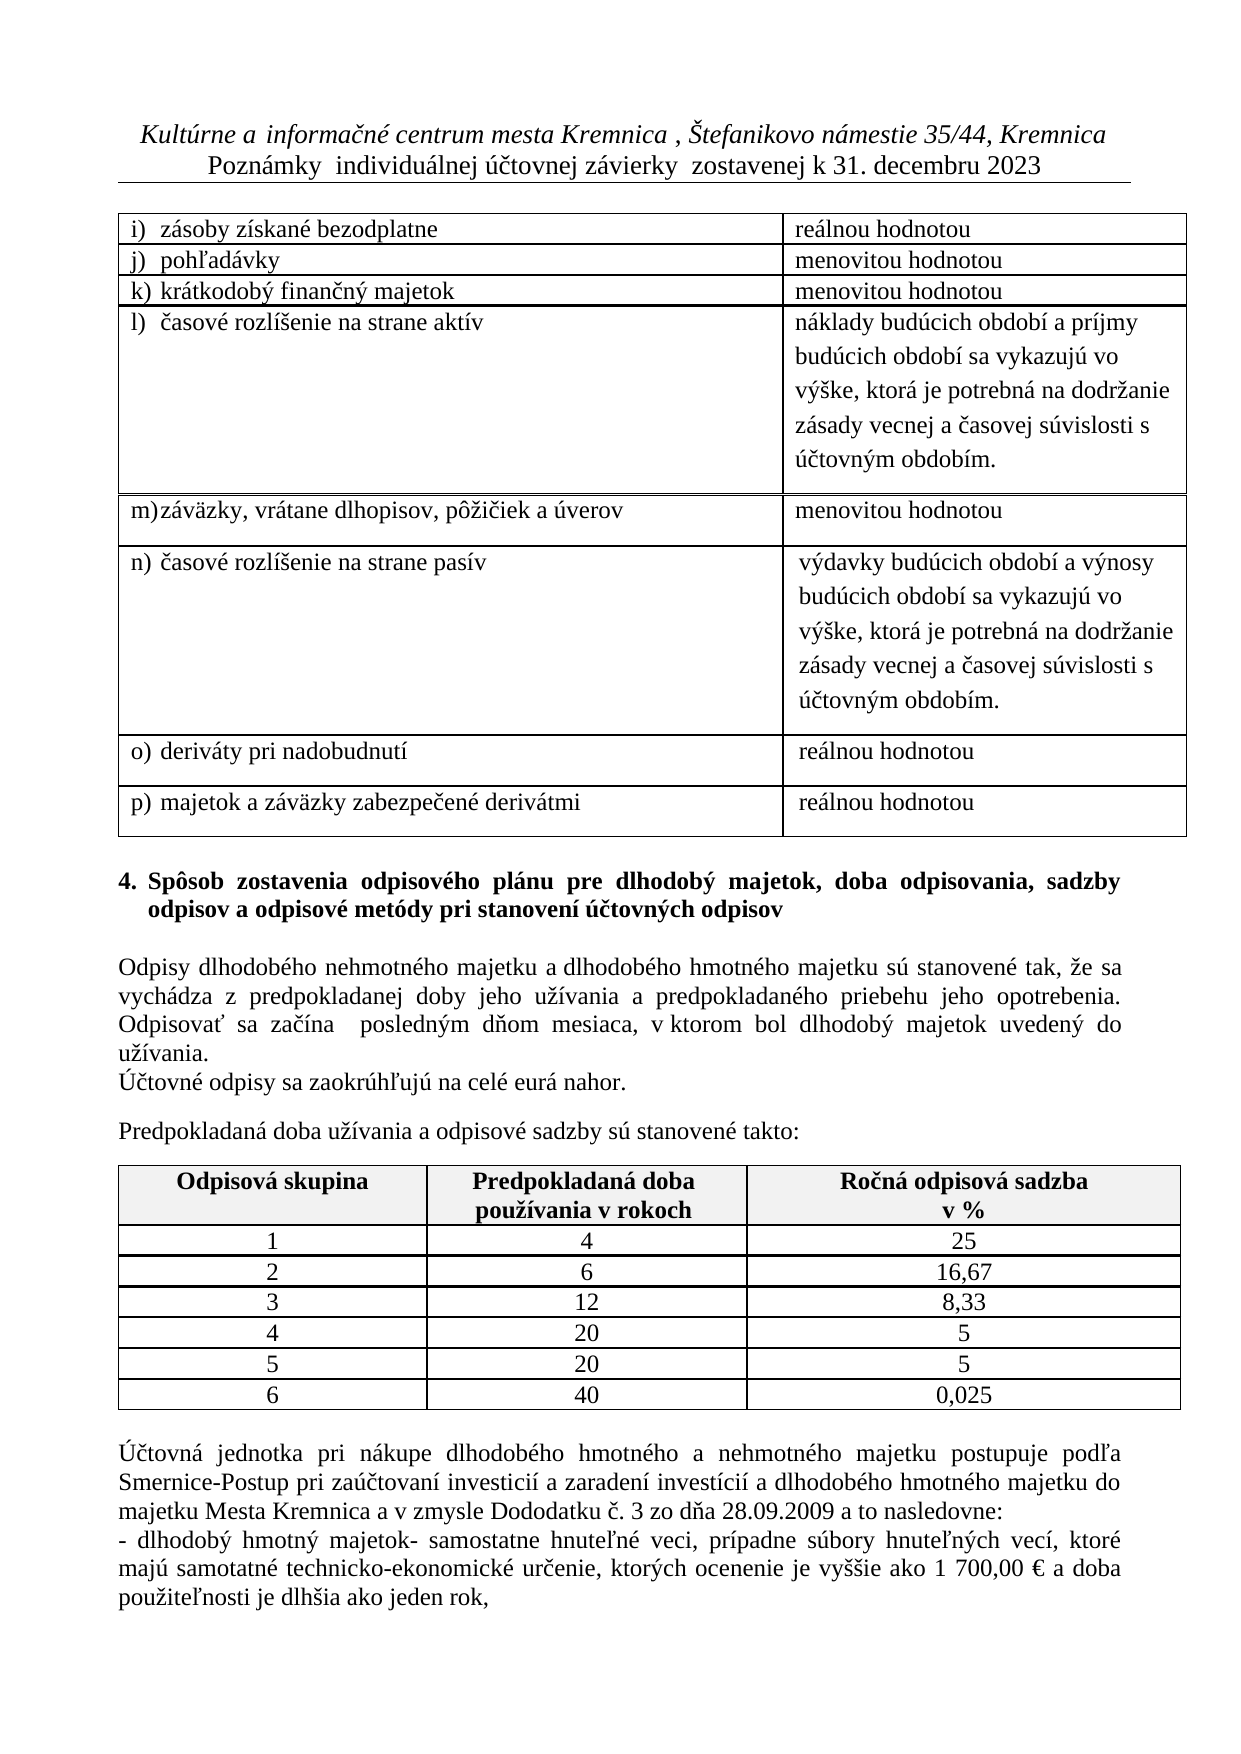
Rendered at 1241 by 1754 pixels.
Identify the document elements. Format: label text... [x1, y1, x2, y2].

table_cell 20 [428, 1349, 746, 1378]
table_cell reálnou hodnotou [784, 214, 1186, 243]
table_cell 16,67 [748, 1257, 1180, 1285]
table_cell časové rozlíšenie na strane pasív [119, 547, 782, 734]
table_cell 3 [119, 1288, 426, 1316]
table_cell deriváty pri nadobudnutí [119, 736, 782, 785]
list Spôsob zostavenia odpisového plánu pre dlhodobý majetok, doba odpisovania, sadzby odpisov a odpisové metódy pri stanovení účtovných odpisov [118, 866, 1122, 923]
table_cell reálnou hodnotou [784, 736, 1186, 785]
table_cell majetok a záväzky zabezpečené derivátmi [119, 787, 782, 836]
table_cell 8,33 [748, 1288, 1180, 1316]
text Účtovná jednotka pri nákupe dlhodobého hmotného a nehmotného majetku postupuje podľa Smernice-Postup pri zaúčtovaní investicií a zaradení investícií a dlhodobého hmotného majetku do majetku Mesta Kremnica a v zmysle Dododatku č. 3 zo dňa 28.09.2009 a to nasledovne: [118, 1438, 1122, 1525]
table_cell zásoby získané bezodplatne [119, 214, 782, 243]
table_cell menovitou hodnotou [784, 276, 1186, 304]
table_cell časové rozlíšenie na strane aktív [119, 307, 782, 493]
table_cell menovitou hodnotou [784, 496, 1186, 545]
table_header Predpokladaná doba používania v rokoch [428, 1166, 746, 1224]
table_cell 0,025 [748, 1380, 1180, 1409]
table_cell 6 [119, 1380, 426, 1409]
table_cell náklady budúcich období a príjmy budúcich období sa vykazujú vo výške, ktorá je potrebná na dodržanie zásady vecnej a časovej súvislosti s účtovným obdobím. [784, 307, 1186, 493]
table_cell 12 [428, 1288, 746, 1316]
table_cell pohľadávky [119, 245, 782, 274]
table_cell záväzky, vrátane dlhopisov, pôžičiek a úverov [119, 496, 782, 545]
table_cell 4 [428, 1226, 746, 1254]
text Odpisy dlhodobého nehmotného majetku a dlhodobého hmotného majetku sú stanovené tak, že sa vychádza z predpokladanej doby jeho užívania a predpokladaného priebehu jeho opotrebenia. Odpisovať sa začína posledným dňom mesiaca, v ktorom bol dlhodobý majetok uvedený do užívania. [118, 952, 1122, 1067]
table_cell menovitou hodnotou [784, 245, 1186, 274]
table_header Ročná odpisová sadzba v % [748, 1166, 1180, 1224]
table_cell 40 [428, 1380, 746, 1409]
text Predpokladaná doba užívania a odpisové sadzby sú stanovené takto: [118, 1116, 1122, 1145]
table_cell 25 [748, 1226, 1180, 1254]
table_cell krátkodobý finančný majetok [119, 276, 782, 304]
table_cell 20 [428, 1318, 746, 1347]
table_cell 1 [119, 1226, 426, 1254]
text - dlhodobý hmotný majetok- samostatne hnuteľné veci, prípadne súbory hnuteľných vecí, ktoré majú samotatné technicko-ekonomické určenie, ktorých ocenenie je vyššie ako 1 700,00 € a doba použiteľnosti je dlhšia ako jeden rok, [118, 1525, 1122, 1611]
table_cell 5 [748, 1349, 1180, 1378]
text Účtovné odpisy sa zaokrúhľujú na celé eurá nahor. [118, 1067, 1122, 1096]
table_cell 4 [119, 1318, 426, 1347]
table_cell reálnou hodnotou [784, 787, 1186, 836]
table_cell 5 [119, 1349, 426, 1378]
table_cell výdavky budúcich období a výnosy budúcich období sa vykazujú vo výške, ktorá je potrebná na dodržanie zásady vecnej a časovej súvislosti s účtovným obdobím. [784, 547, 1186, 734]
table_cell 6 [428, 1257, 746, 1285]
table_header Odpisová skupina [119, 1166, 426, 1224]
table_cell 2 [119, 1257, 426, 1285]
table_cell 5 [748, 1318, 1180, 1347]
